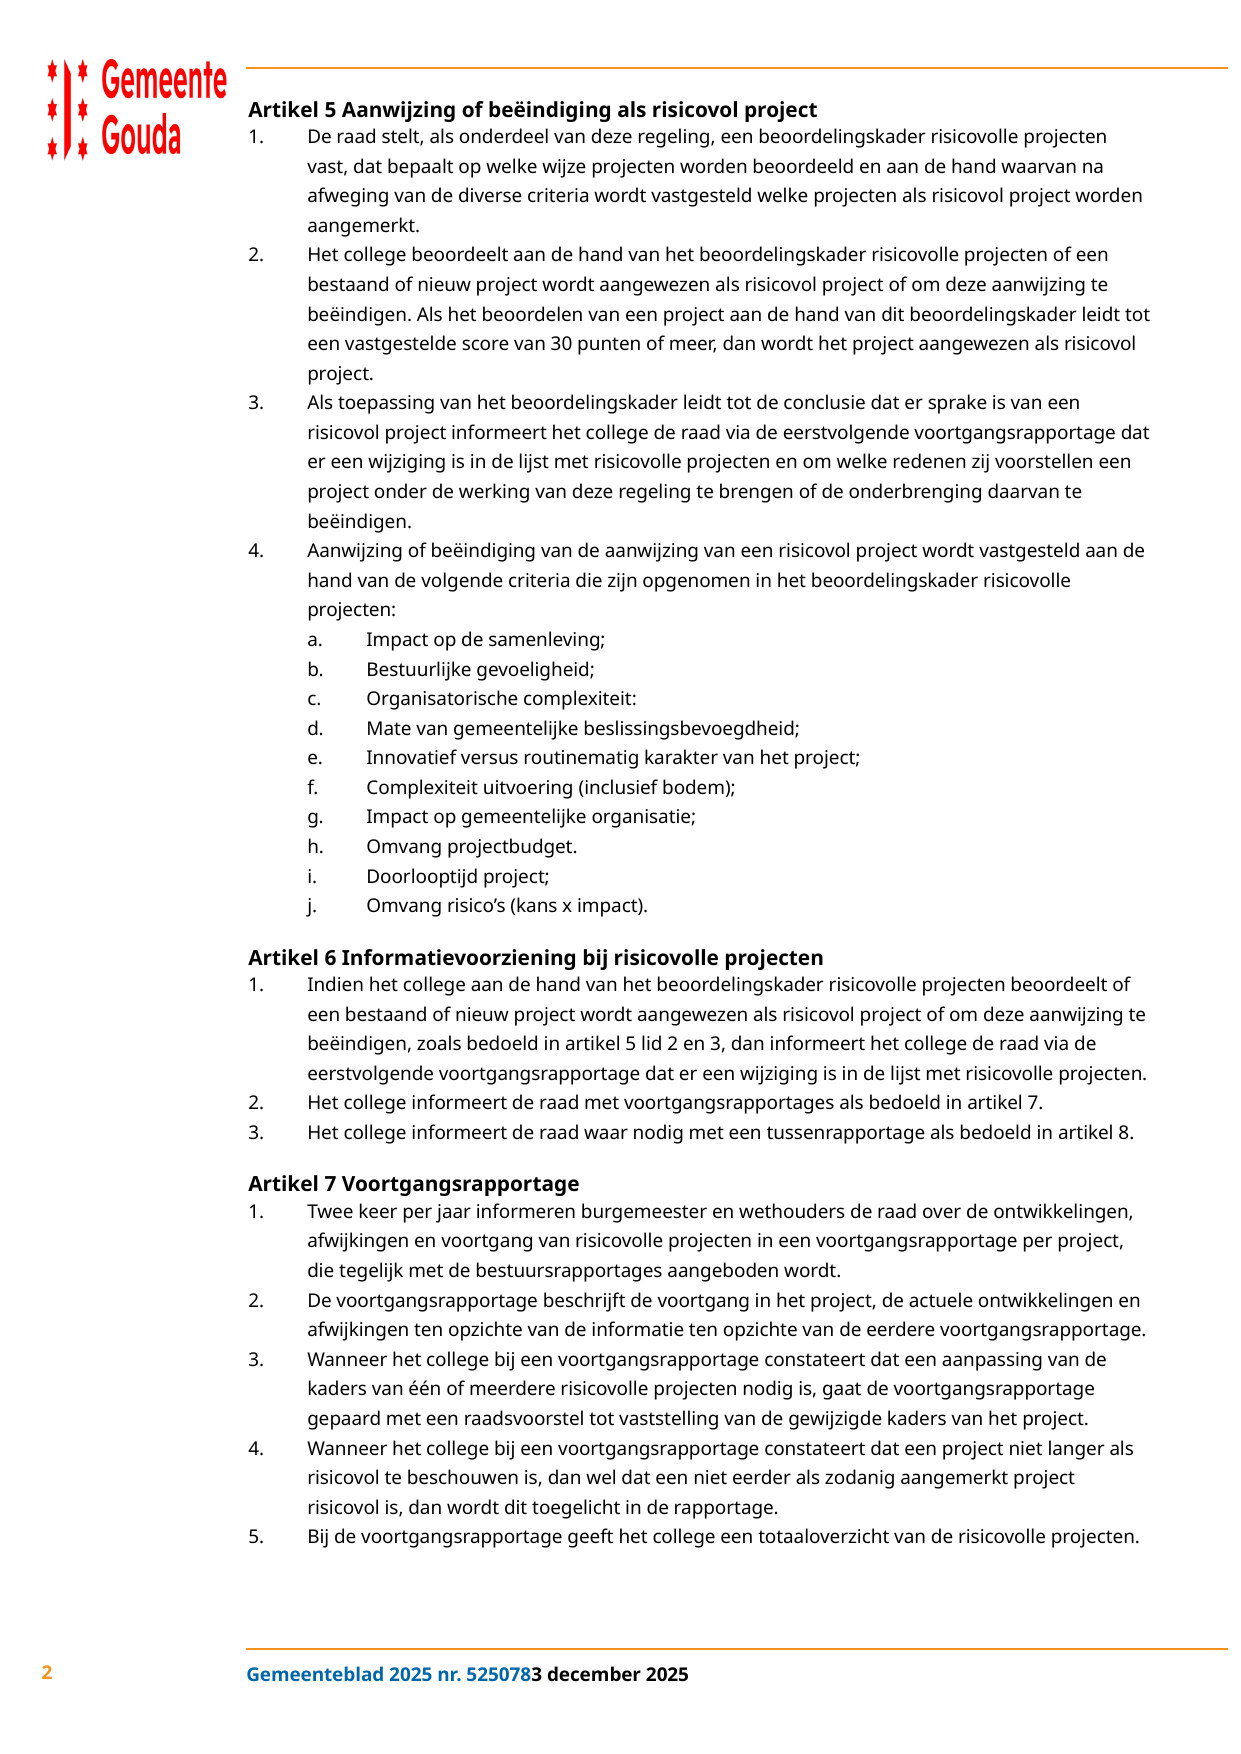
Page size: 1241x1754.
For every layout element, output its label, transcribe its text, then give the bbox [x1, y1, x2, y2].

list Innovatief versus routinematig karakter van het project; [307, 744, 1152, 770]
list Het college beoordeelt aan de hand van het beoordelingskader risicovolle projecten of een bestaand of nieuw project wordt aangewezen als risicovol project of om deze aanwijzing te beëindigen. Als het beoordelen van een project aan de hand van dit beoordelingskader leidt tot een vastgestelde score van 30 punten of meer, dan wordt het project aangewezen als risicovol project. [248, 242, 1152, 386]
list Wanneer het college bij een voortgangsrapportage constateert dat een aanpassing van de kaders van één of meerdere risicovolle projecten nodig is, gaat de voortgangsrapportage gepaard met een raadsvoorstel tot vaststelling van de gewijzigde kaders van het project. [248, 1346, 1152, 1431]
list Organisatorische complexiteit: [307, 685, 1152, 711]
list Wanneer het college bij een voortgangsrapportage constateert dat een project niet langer als risicovol te beschouwen is, dan wel dat een niet eerder als zodanig aangemerkt project risicovol is, dan wordt dit toegelicht in de rapportage. [248, 1435, 1152, 1519]
list Bestuurlijke gevoeligheid; [307, 656, 1152, 681]
list Het college informeert de raad waar nodig met een tussenrapportage als bedoeld in artikel 8. [248, 1119, 1152, 1145]
list De voortgangsrapportage beschrijft de voortgang in het project, de actuele ontwikkelingen en afwijkingen ten opzichte van de informatie ten opzichte van de eerdere voortgangsrapportage. [248, 1287, 1152, 1342]
list Het college informeert de raad met voortgangsrapportages als bedoeld in artikel 7. [248, 1089, 1152, 1115]
list Complexiteit uitvoering (inclusief bodem); [307, 774, 1152, 800]
text Artikel 6 Informatievoorziening bij risicovolle projecten [248, 943, 1152, 971]
list Aanwijzing of beëindiging van de aanwijzing van een risicovol project wordt vastgesteld aan de hand van de volgende criteria die zijn opgenomen in het beoordelingskader risicovolle projecten: [248, 537, 1152, 622]
list Doorlooptijd project; [307, 863, 1152, 888]
list Indien het college aan de hand van het beoordelingskader risicovolle projecten beoordeelt of een bestaand of nieuw project wordt aangewezen als risicovol project of om deze aanwijzing te beëindigen, zoals bedoeld in artikel 5 lid 2 en 3, dan informeert het college de raad via de eerstvolgende voortgangsrapportage dat er een wijziging is in de lijst met risicovolle projecten. [248, 971, 1152, 1086]
list Omvang risico’s (kans x impact). [307, 892, 1152, 918]
picture [41, 47, 231, 172]
text Artikel 5 Aanwijzing of beëindiging als risicovol project [248, 95, 1152, 123]
list Bij de voortgangsrapportage geeft het college een totaaloverzicht van de risicovolle projecten. [248, 1523, 1152, 1549]
list Mate van gemeentelijke beslissingsbevoegdheid; [307, 715, 1152, 741]
list De raad stelt, als onderdeel van deze regeling, een beoordelingskader risicovolle projecten vast, dat bepaalt op welke wijze projecten worden beoordeeld en aan de hand waarvan na afweging van de diverse criteria wordt vastgesteld welke projecten als risicovol project worden aangemerkt. [248, 123, 1152, 238]
list Twee keer per jaar informeren burgemeester en wethouders de raad over de ontwikkelingen, afwijkingen en voortgang van risicovolle projecten in een voortgangsrapportage per project, die tegelijk met de bestuursrapportages aangeboden wordt. [248, 1198, 1152, 1283]
list Als toepassing van het beoordelingskader leidt tot de conclusie dat er sprake is van een risicovol project informeert het college de raad via de eerstvolgende voortgangsrapportage dat er een wijziging is in de lijst met risicovolle projecten en om welke redenen zij voorstellen een project onder de werking van deze regeling te brengen of de onderbrenging daarvan te beëindigen. [248, 389, 1152, 533]
list Impact op gemeentelijke organisatie; [307, 804, 1152, 829]
text Artikel 7 Voortgangsrapportage [248, 1169, 1152, 1198]
list Omvang projectbudget. [307, 833, 1152, 859]
list Impact op de samenleving; [307, 626, 1152, 652]
